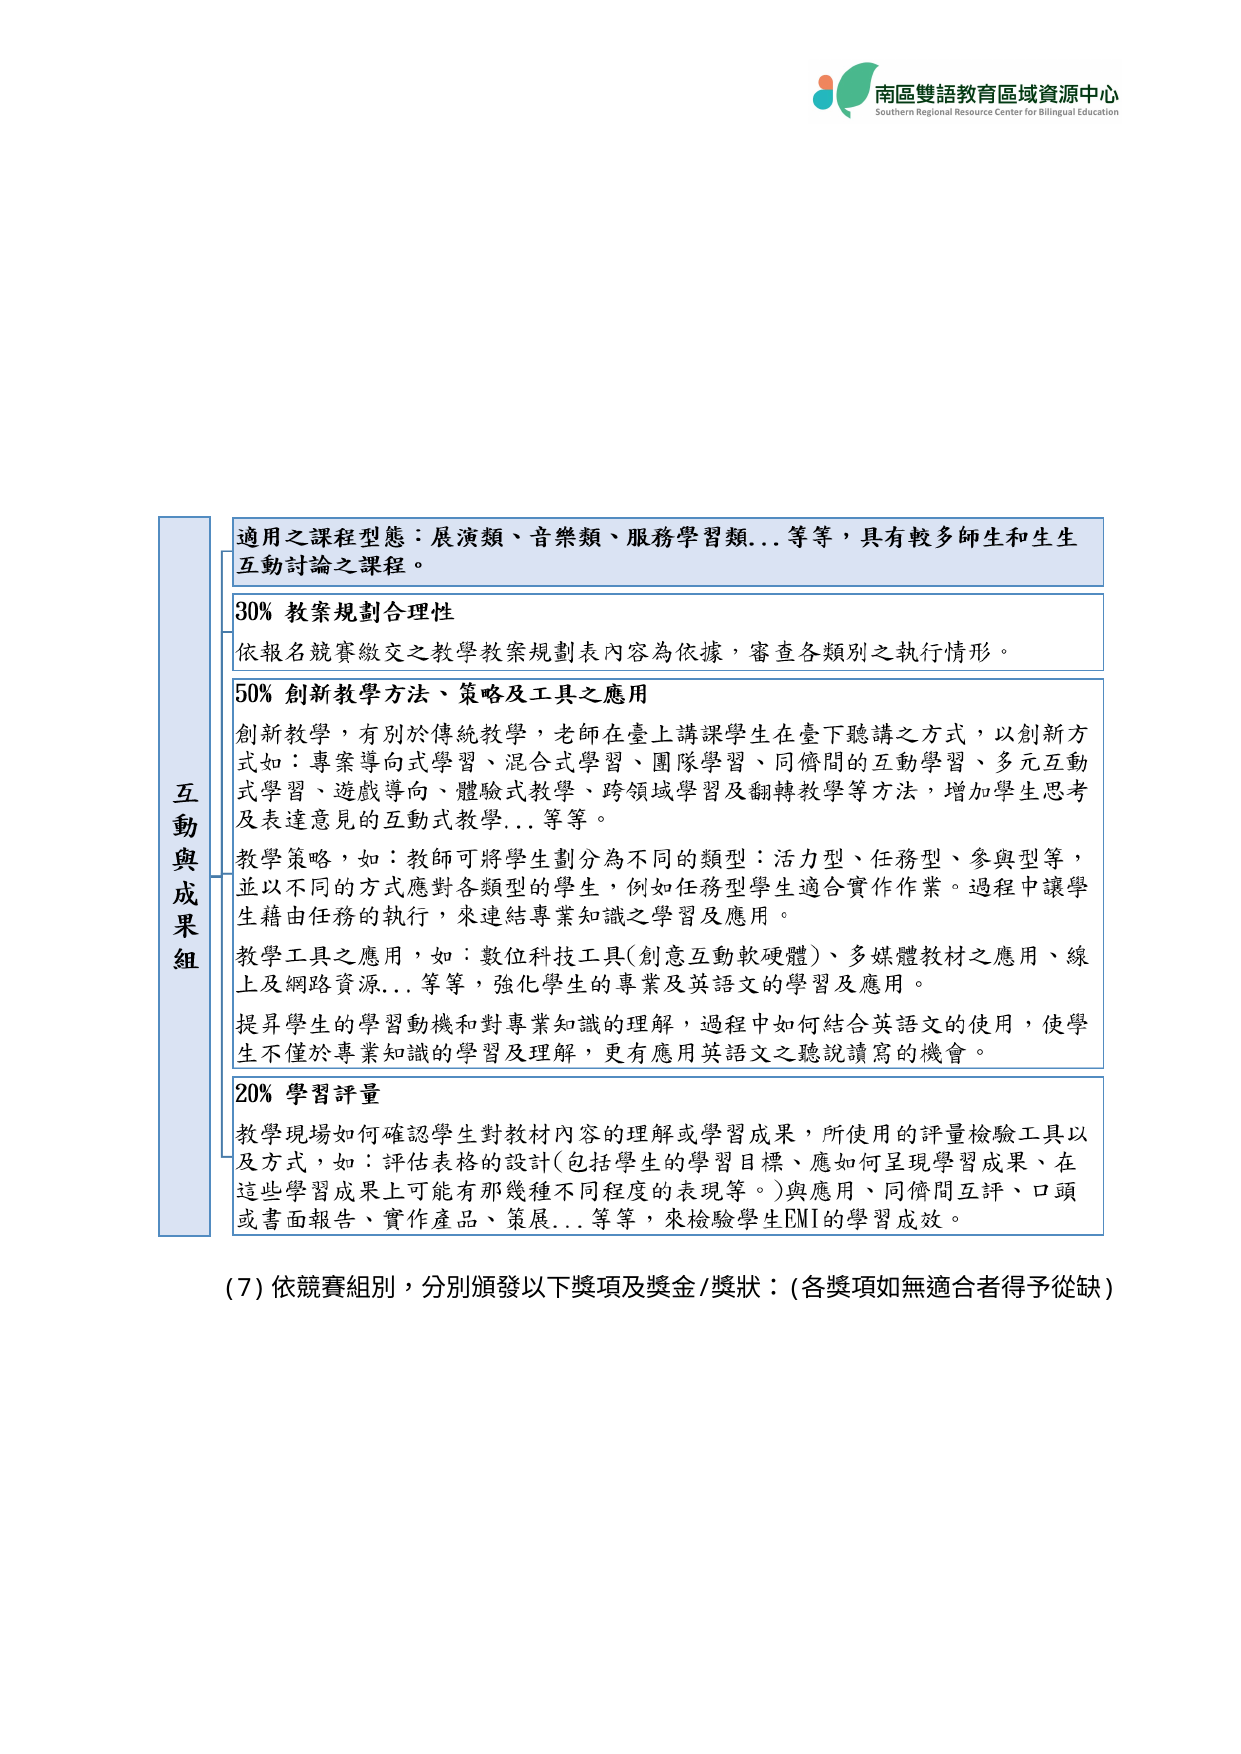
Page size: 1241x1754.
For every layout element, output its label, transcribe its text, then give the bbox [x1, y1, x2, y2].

list 依競賽組別，分別頒發以下獎項及獎金/獎狀：(各獎項如無適合者得予從缺) [222, 1244, 1122, 1306]
